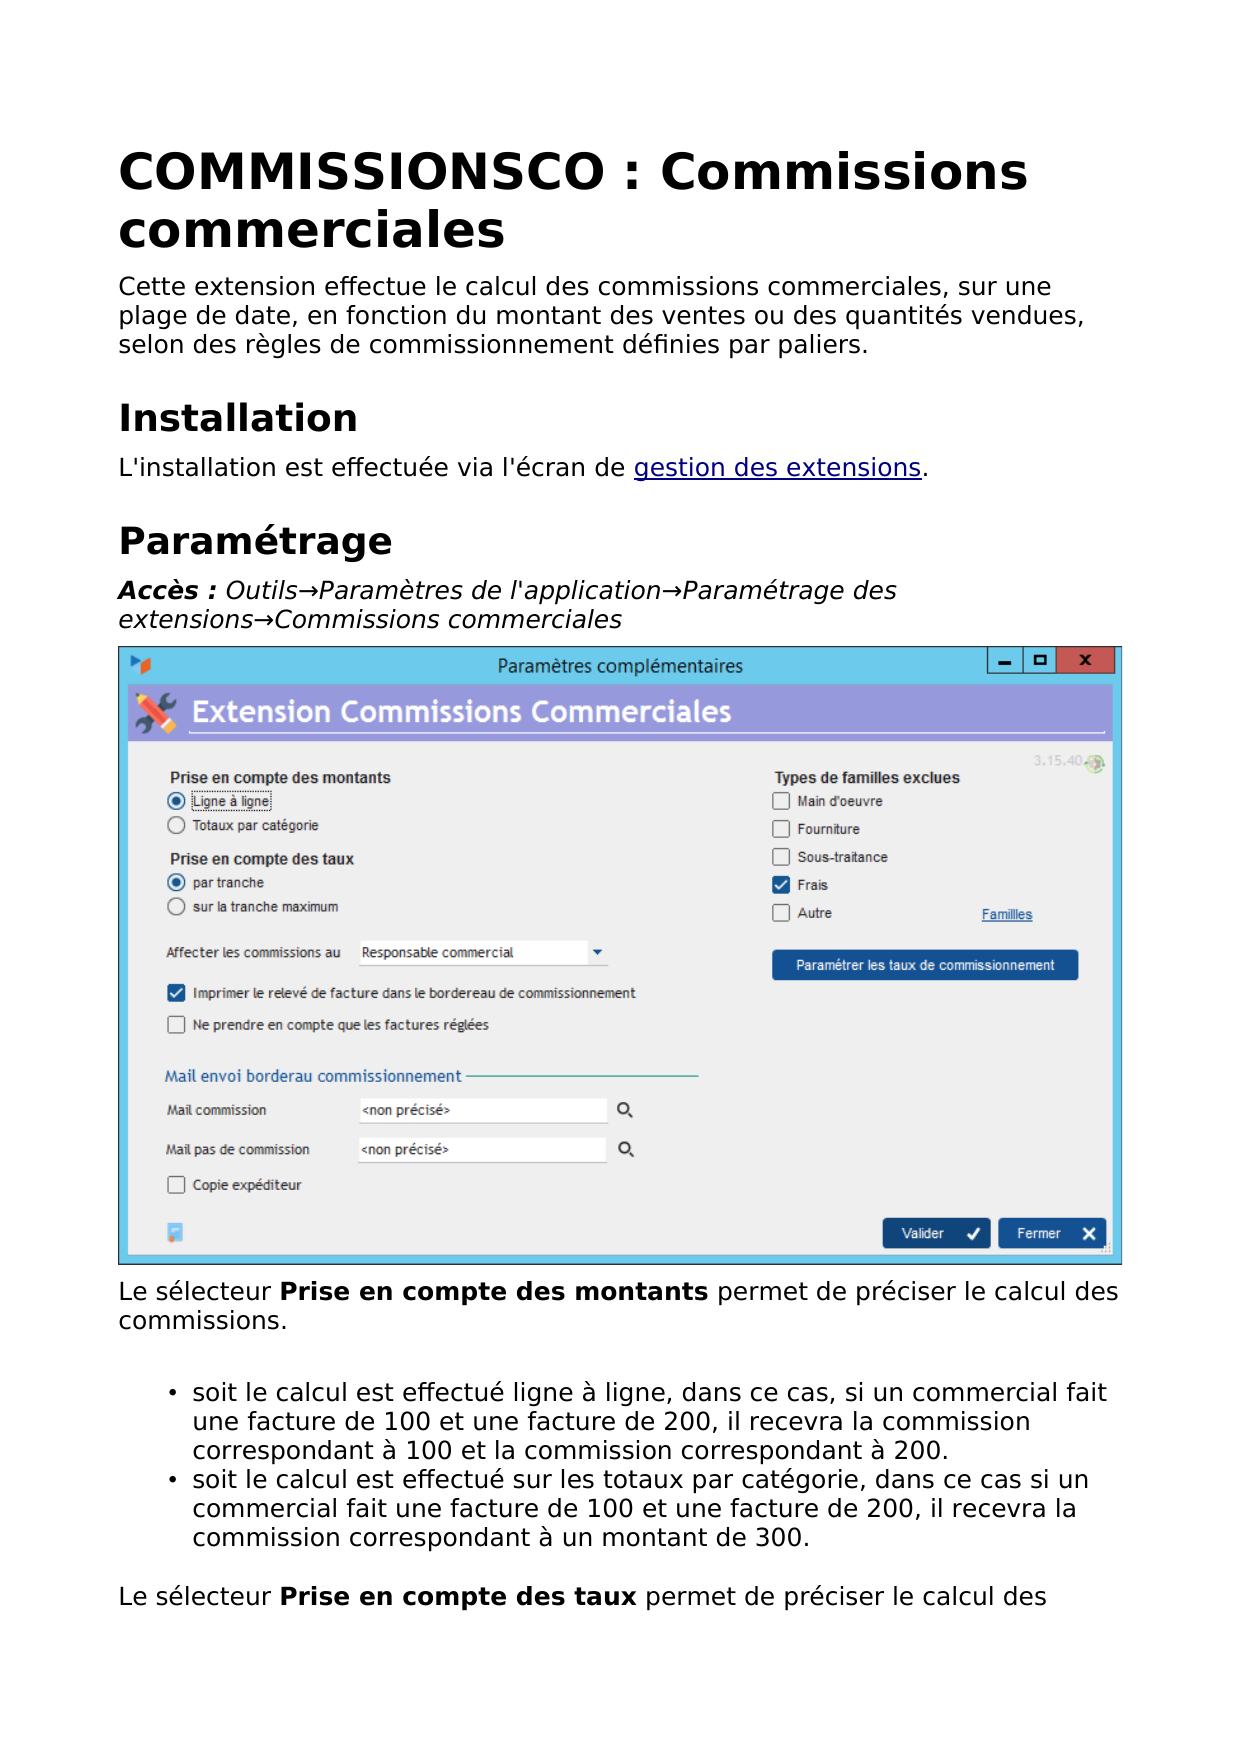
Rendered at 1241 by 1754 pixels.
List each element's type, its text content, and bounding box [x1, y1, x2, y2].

text Le sélecteur Prise en compte des montants permet de préciser le calcul des commissions. [118, 1277, 1122, 1336]
text L'installation est effectuée via l'écran de gestion des extensions. [118, 453, 1122, 482]
text Le sélecteur Prise en compte des taux permet de préciser le calcul des [118, 1582, 1122, 1611]
subtitle Paramétrage [118, 520, 1122, 563]
list soit le calcul est effectué sur les totaux par catégorie, dans ce cas si un commercial fait une facture de 100 et une facture de 200, il recevra la commission correspondant à un montant de 300. [177, 1465, 1122, 1553]
subtitle COMMISSIONSCO : Commissions commerciales [118, 143, 1122, 259]
list soit le calcul est effectué ligne à ligne, dans ce cas, si un commercial fait une facture de 100 et une facture de 200, il recevra la commission correspondant à 100 et la commission correspondant à 200. [177, 1378, 1122, 1465]
subtitle Installation [118, 397, 1122, 441]
text Cette extension effectue le calcul des commissions commerciales, sur une plage de date, en fonction du montant des ventes ou des quantités vendues, selon des règles de commissionnement définies par paliers. [118, 272, 1122, 359]
text Accès : Outils→Paramètres de l'application→Paramétrage des extensions→Commissions commerciales [118, 576, 1122, 634]
picture [118, 646, 1123, 1265]
